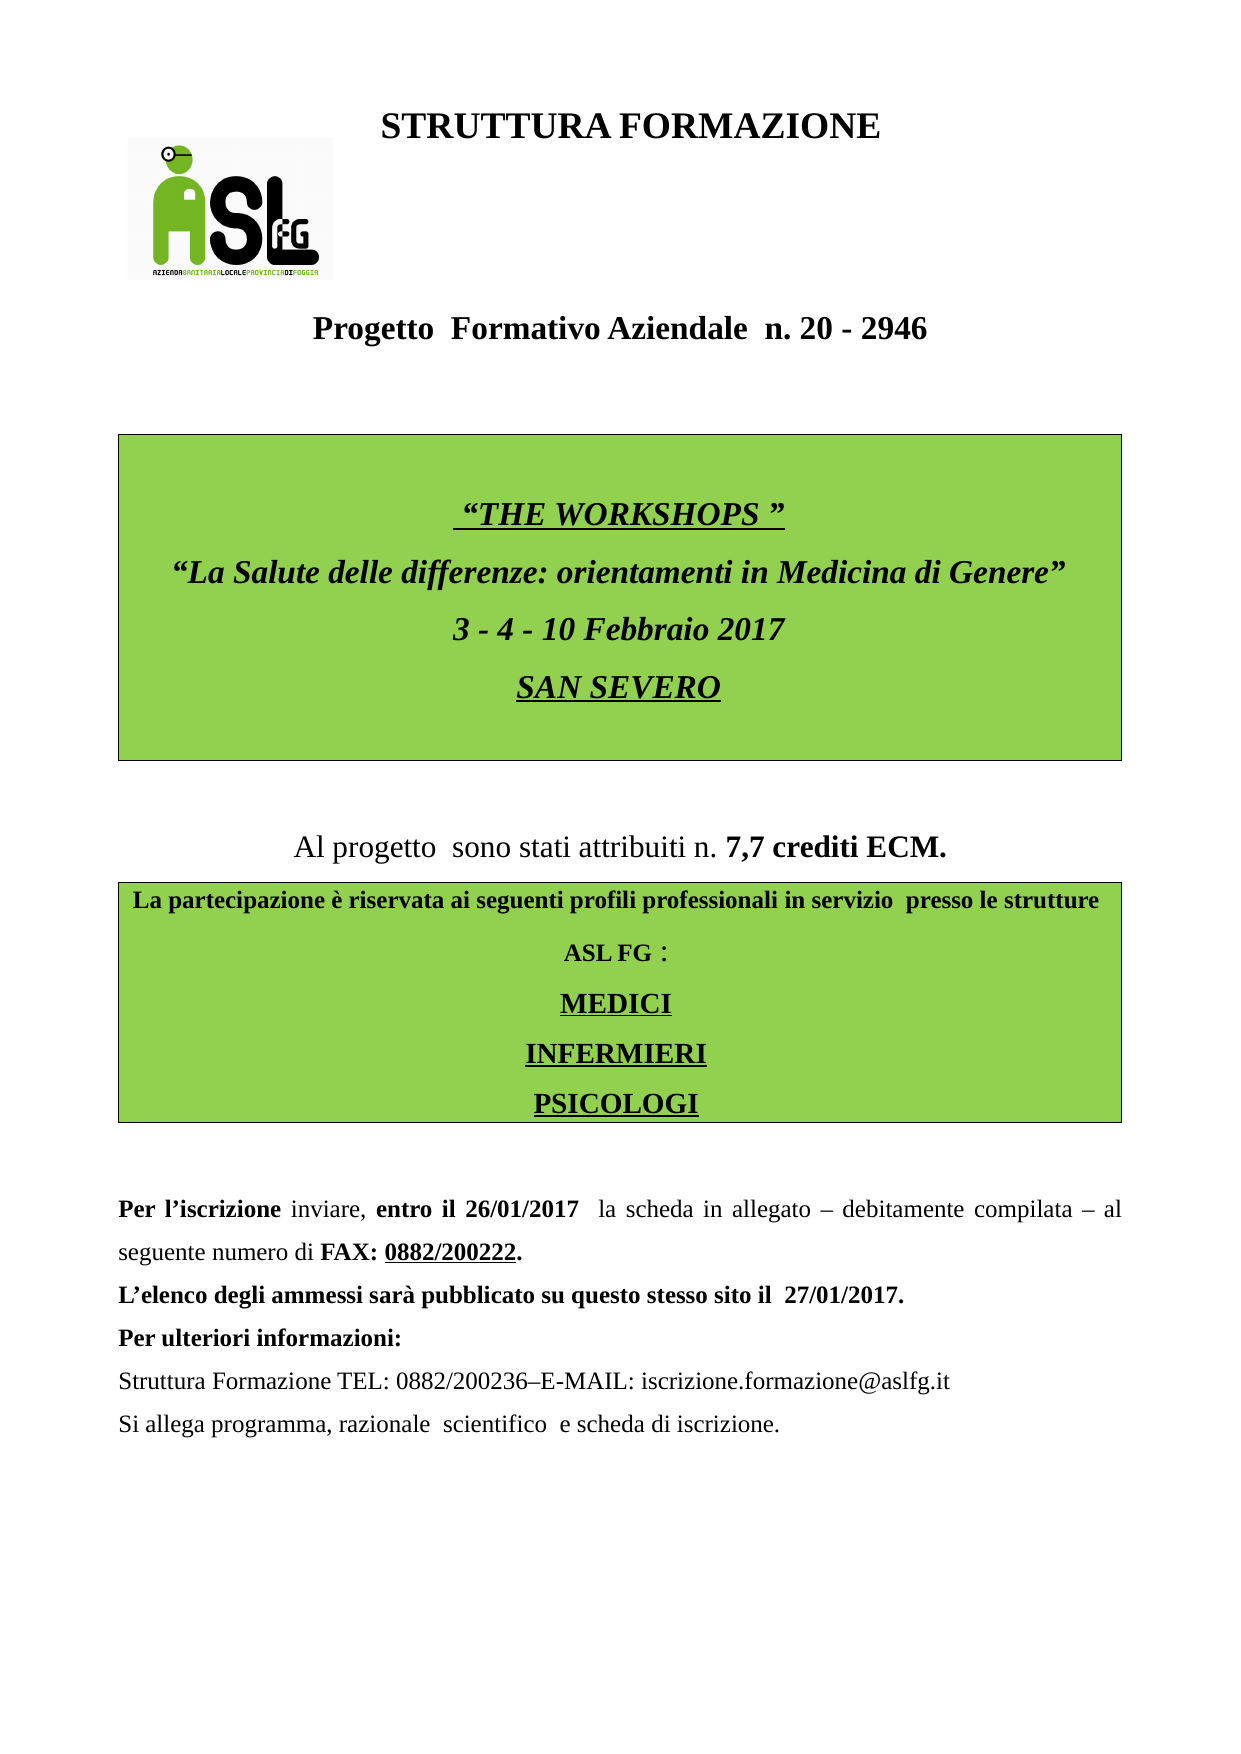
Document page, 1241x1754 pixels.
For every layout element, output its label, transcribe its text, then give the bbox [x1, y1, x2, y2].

text Per l’iscrizione inviare, entro il 26/01/2017 la scheda in allegato – debitamente compilata – al seguente numero di FAX: 0882/200222. [118, 1194, 1122, 1266]
text “THE WORKSHOPS ” [119, 491, 1121, 533]
text Per ulteriori informazioni: [118, 1323, 1122, 1352]
text Si allega programma, razionale scientifico e scheda di iscrizione. [118, 1409, 1122, 1438]
text “La Salute delle differenze: orientamenti in Medicina di Genere” [119, 549, 1121, 590]
text MEDICI [119, 983, 1121, 1019]
text Struttura Formazione TEL: 0882/200236–E-MAIL: iscrizione.formazione@aslfg.it [118, 1366, 1122, 1395]
text L’elenco degli ammessi sarà pubblicato su questo stesso sito il 27/01/2017. [118, 1280, 1122, 1309]
text 3 - 4 - 10 Febbraio 2017 [119, 606, 1121, 648]
text Progetto Formativo Aziendale n. 20 - 2946 [118, 308, 1122, 347]
text PSICOLOGI [119, 1083, 1121, 1122]
text STRUTTURA FORMAZIONE [118, 104, 1122, 279]
text La partecipazione è riservata ai seguenti profili professionali in servizio presso le strutture ASL FG : [119, 883, 1121, 968]
text Al progetto sono stati attribuiti n. 7,7 crediti ECM. [118, 828, 1122, 864]
text INFERMIERI [119, 1033, 1121, 1070]
text SAN SEVERO [119, 664, 1121, 705]
